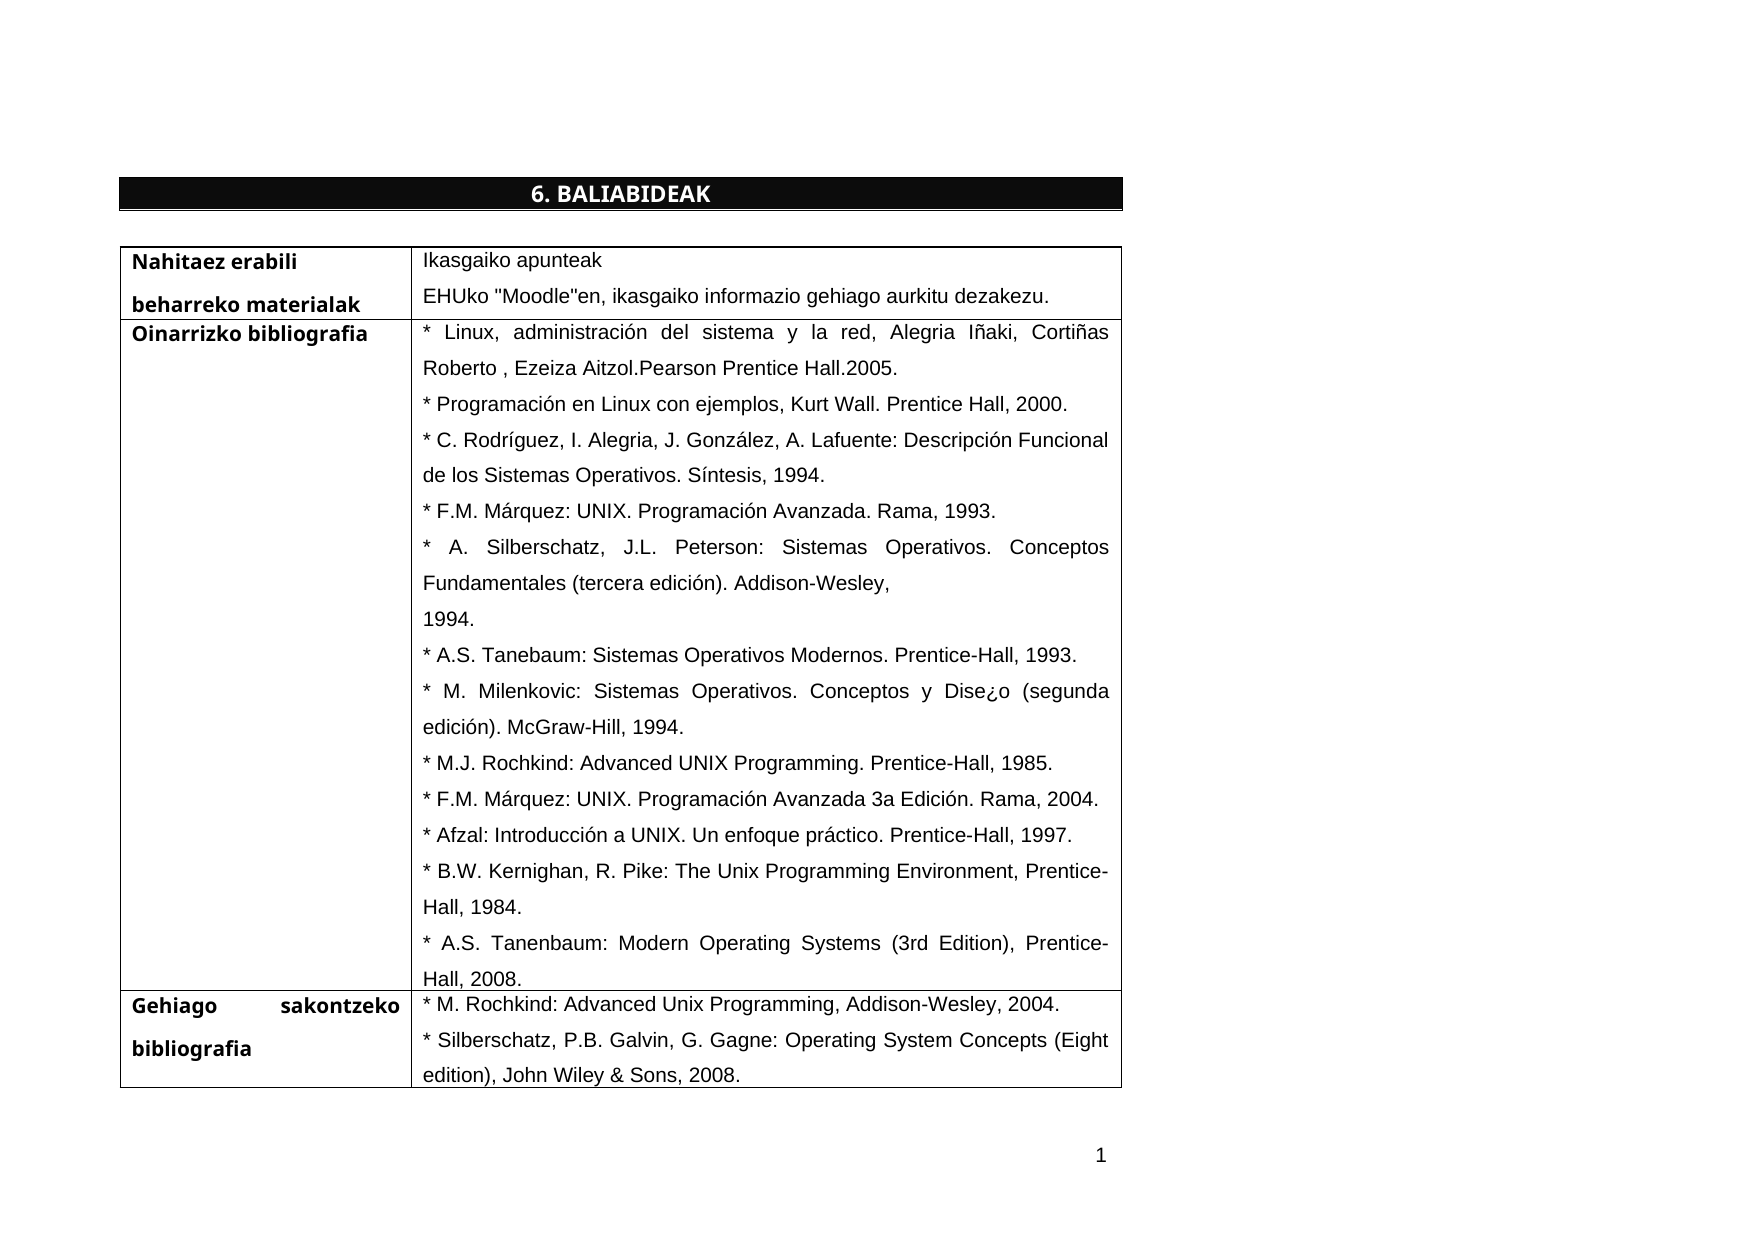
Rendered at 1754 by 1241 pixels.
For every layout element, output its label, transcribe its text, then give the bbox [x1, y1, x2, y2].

table_header Ikasgaiko apunteak EHUko "Moodle"en, ikasgaiko informazio gehiago aurkitu dezakezu. [412, 248, 1121, 318]
table_header 6. BALIABIDEAK [120, 178, 1122, 209]
table_header Nahitaez erabili beharreko materialak [121, 248, 411, 318]
table_cell Gehiago sakontzeko bibliografia [121, 991, 411, 1087]
table_cell Oinarrizko bibliografia [121, 320, 411, 990]
table_cell * M. Rochkind: Advanced Unix Programming, Addison-Wesley, 2004. * Silberschatz, P.B. Galvin, G. Gagne: Operating System Concepts (Eight edition), John Wiley & Sons, 2008. [412, 991, 1121, 1087]
table_cell * Linux, administración del sistema y la red, Alegria Iñaki, Cortiñas Roberto , Ezeiza Aitzol.Pearson Prentice Hall.2005. * Programación en Linux con ejemplos, Kurt Wall. Prentice Hall, 2000. * C. Rodríguez, I. Alegria, J. González, A. Lafuente: Descripción Funcional de los Sistemas Operativos. Síntesis, 1994. * F.M. Márquez: UNIX. Programación Avanzada. Rama, 1993. * A. Silberschatz, J.L. Peterson: Sistemas Operativos. Conceptos Fundamentales (tercera edición). Addison-Wesley, 1994. * A.S. Tanebaum: Sistemas Operativos Modernos. Prentice-Hall, 1993. * M. Milenkovic: Sistemas Operativos. Conceptos y Dise¿o (segunda edición). McGraw-Hill, 1994. * M.J. Rochkind: Advanced UNIX Programming. Prentice-Hall, 1985. * F.M. Márquez: UNIX. Programación Avanzada 3a Edición. Rama, 2004. * Afzal: Introducción a UNIX. Un enfoque práctico. Prentice-Hall, 1997. * B.W. Kernighan, R. Pike: The Unix Programming Environment, Prentice-Hall, 1984. * A.S. Tanenbaum: Modern Operating Systems (3rd Edition), Prentice-Hall, 2008. [412, 320, 1121, 990]
